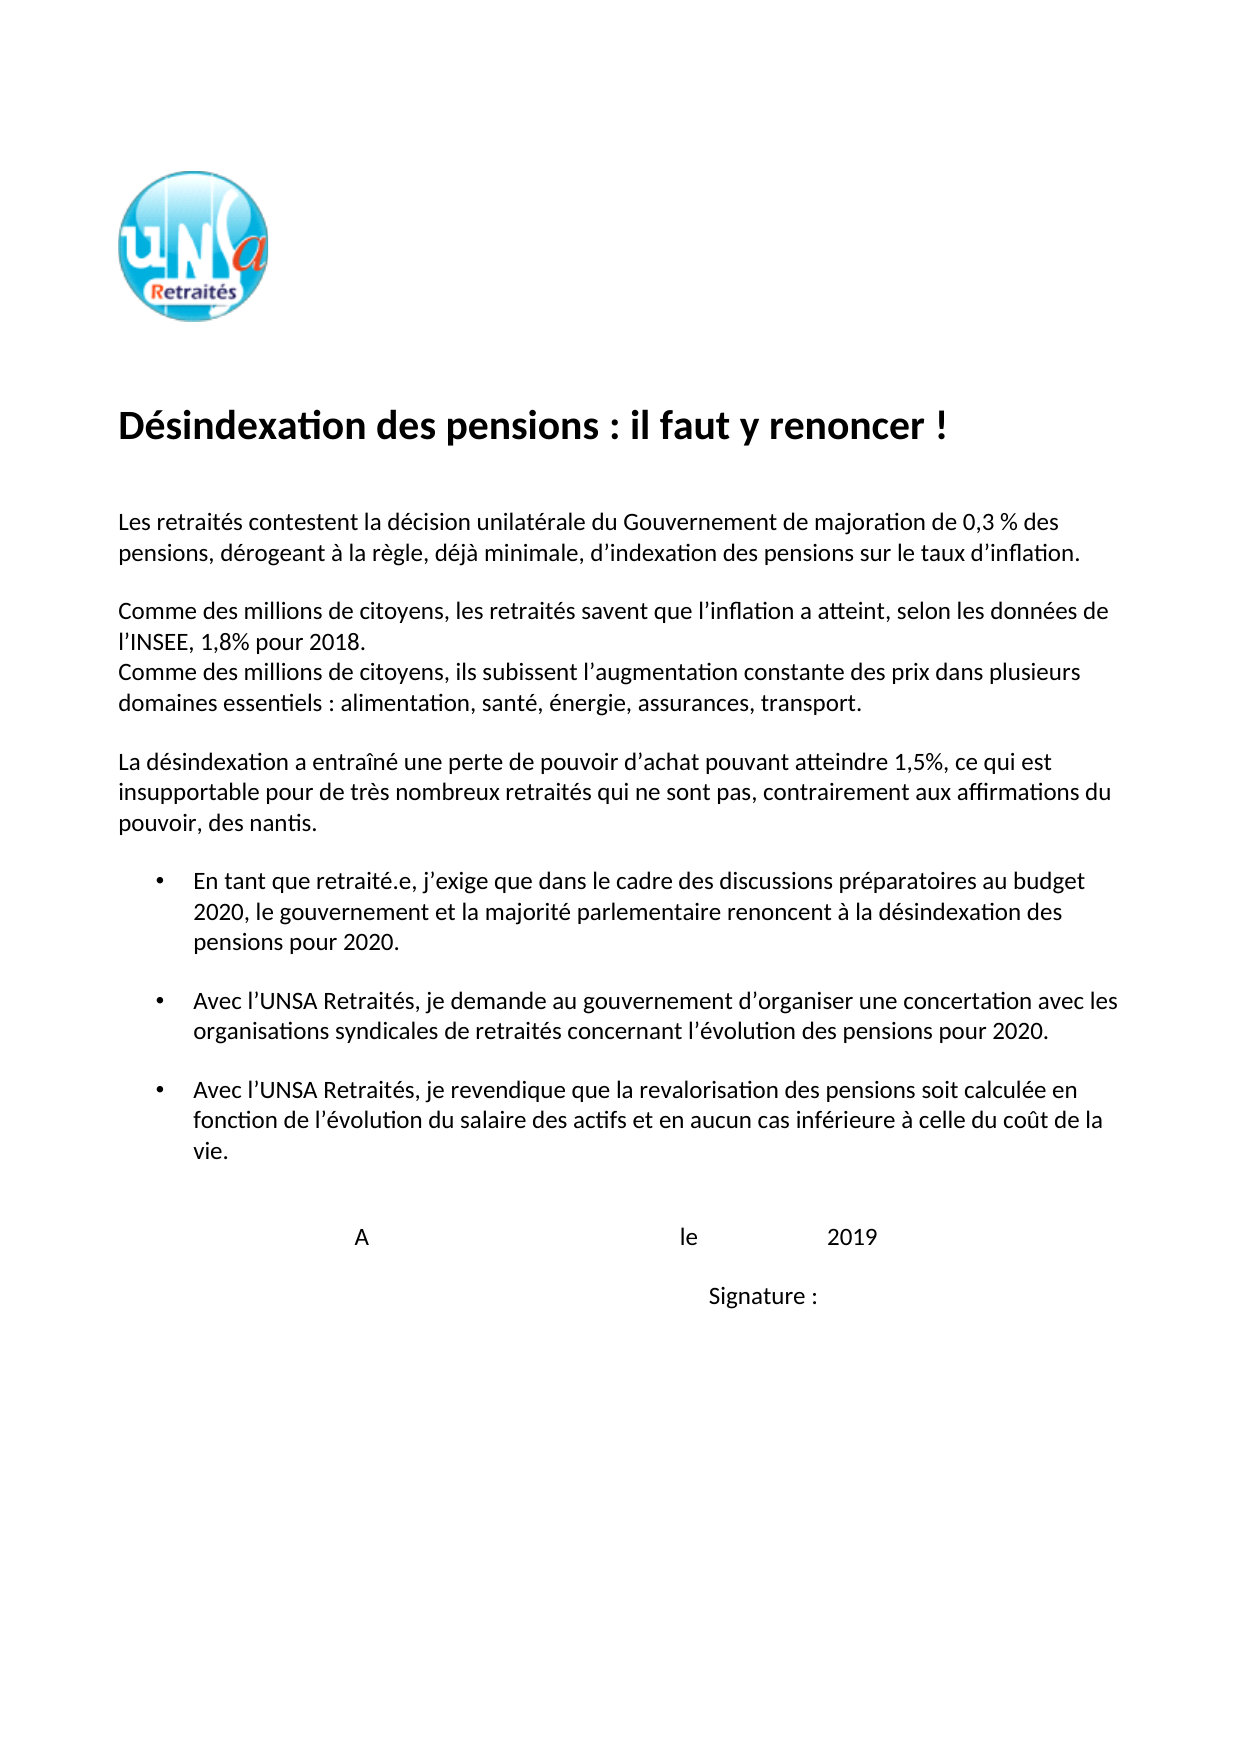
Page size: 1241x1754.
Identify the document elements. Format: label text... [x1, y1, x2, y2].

text Comme des millions de citoyens, les retraités savent que l’inflation a atteint, selon les données de l’INSEE, 1,8% pour 2018. [118, 596, 1122, 657]
text Comme des millions de citoyens, ils subissent l’augmentation constante des prix dans plusieurs domaines essentiels : alimentation, santé, énergie, assurances, transport. [118, 657, 1122, 718]
list En tant que retraité.e, j’exige que dans le cadre des discussions préparatoires au budget 2020, le gouvernement et la majorité parlementaire renoncent à la désindexation des pensions pour 2020. [156, 865, 1122, 957]
list Avec l’UNSA Retraités, je demande au gouvernement d’organiser une concertation avec les organisations syndicales de retraités concernant l’évolution des pensions pour 2020. [156, 985, 1122, 1046]
text Signature : [118, 1280, 1122, 1311]
text A le 2019 [118, 1221, 1122, 1252]
text La désindexation a entraîné une perte de pouvoir d’achat pouvant atteindre 1,5%, ce qui est insupportable pour de très nombreux retraités qui ne sont pas, contrairement aux affirmations du pouvoir, des nantis. [118, 746, 1122, 837]
text Désindexation des pensions : il faut y renoncer ! [118, 399, 1122, 450]
list Avec l’UNSA Retraités, je revendique que la revalorisation des pensions soit calculée en fonction de l’évolution du salaire des actifs et en aucun cas inférieure à celle du coût de la vie. [156, 1074, 1122, 1165]
text Les retraités contestent la décision unilatérale du Gouvernement de majoration de 0,3 % des pensions, dérogeant à la règle, déjà minimale, d’indexation des pensions sur le taux d’inflation. [118, 506, 1122, 567]
